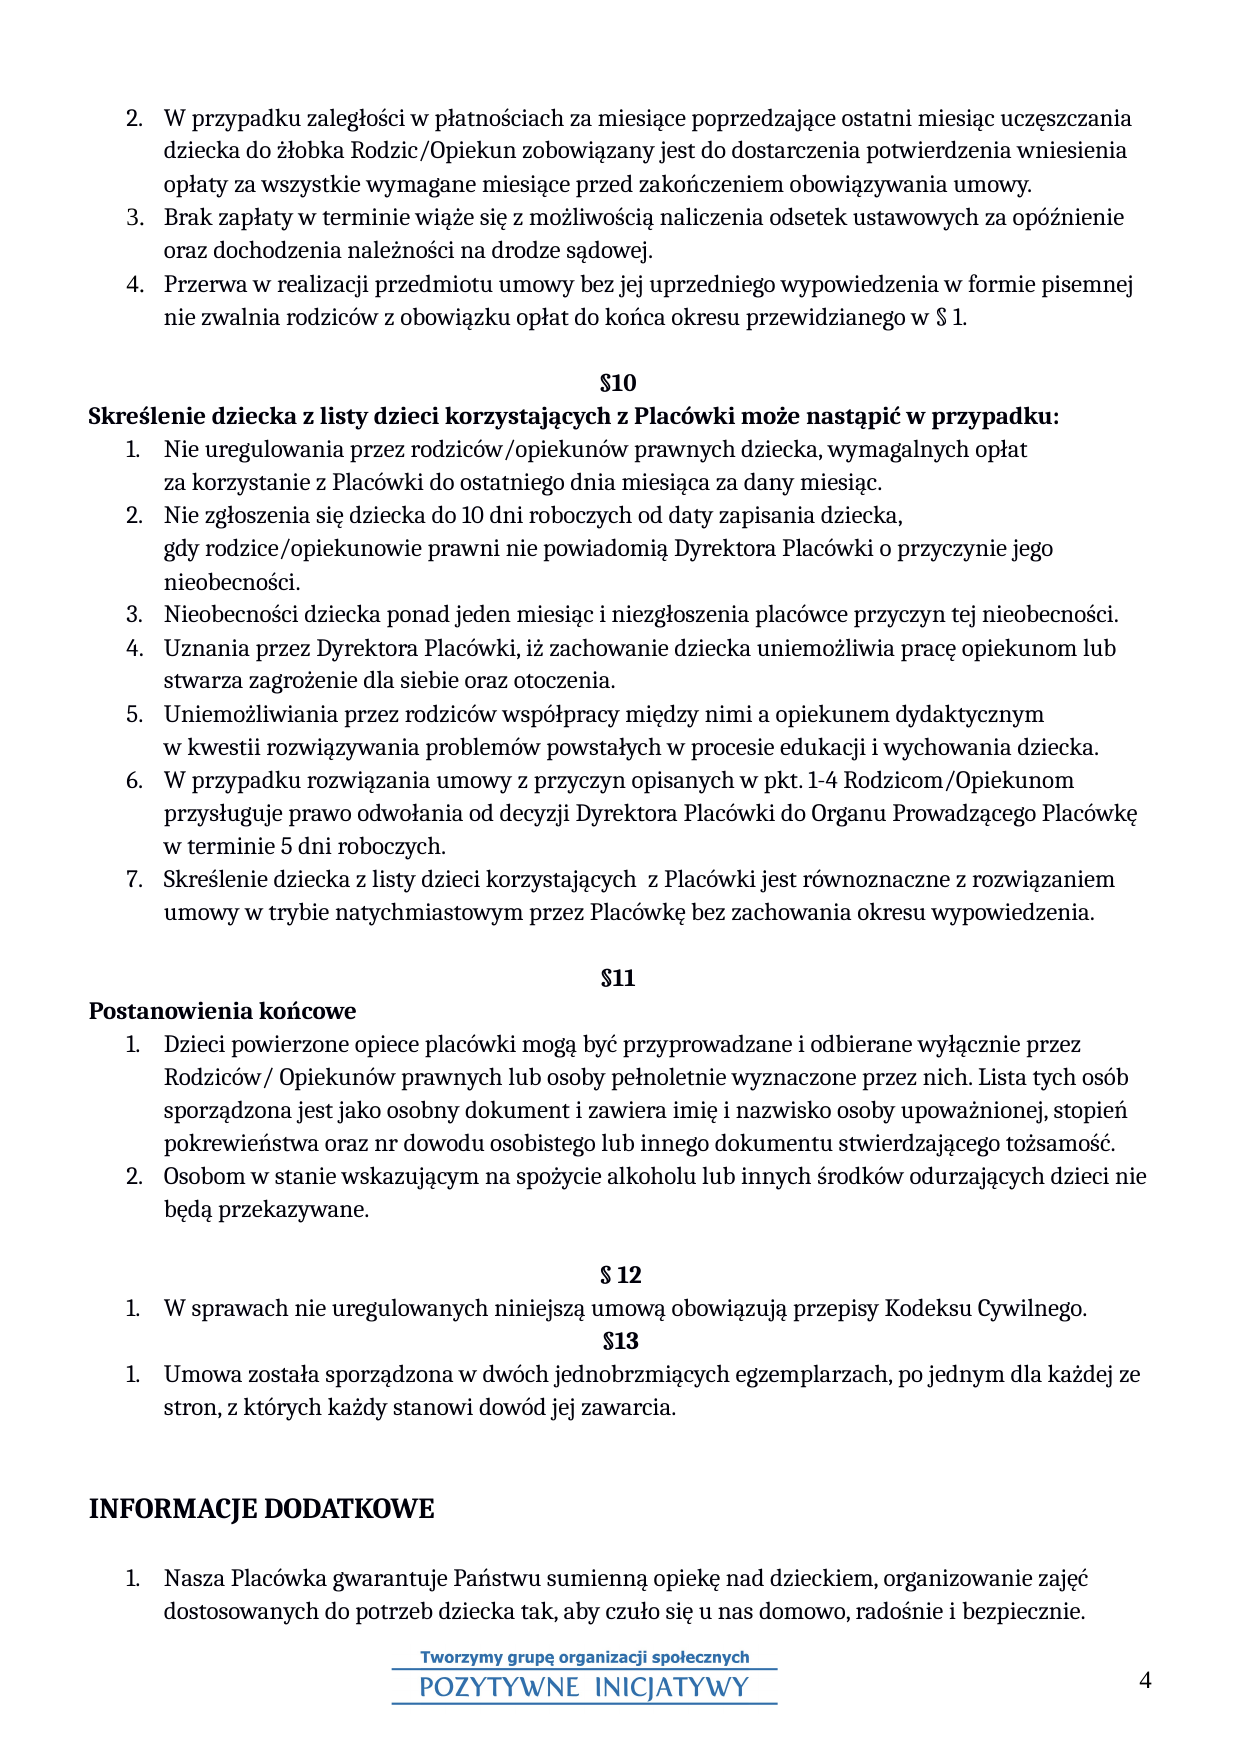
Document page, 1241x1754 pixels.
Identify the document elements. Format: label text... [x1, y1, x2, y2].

list Nie zgłoszenia się dziecka do 10 dni roboczych od daty zapisania dziecka, gdy rodzice/opiekunowie prawni nie powiadomią Dyrektora Placówki o przyczynie jego nieobecności. [126, 501, 1152, 596]
text INFORMACJE DODATKOWE [89, 1492, 1152, 1526]
list Dzieci powierzone opiece placówki mogą być przyprowadzane i odbierane wyłącznie przez Rodziców/ Opiekunów prawnych lub osoby pełnoletnie wyznaczone przez nich. Lista tych osób sporządzona jest jako osobny dokument i zawiera imię i nazwisko osoby upoważnionej, stopień pokrewieństwa oraz nr dowodu osobistego lub innego dokumentu stwierdzającego tożsamość. [126, 1030, 1152, 1157]
list Nasza Placówka gwarantuje Państwu sumienną opiekę nad dzieckiem, organizowanie zajęć dostosowanych do potrzeb dziecka tak, aby czuło się u nas domowo, radośnie i bezpiecznie. [126, 1563, 1152, 1625]
list Nie uregulowania przez rodziców/opiekunów prawnych dziecka, wymagalnych opłat za korzystanie z Placówki do ostatniego dnia miesiąca za dany miesiąc. [126, 435, 1152, 497]
list Uznania przez Dyrektora Placówki, iż zachowanie dziecka uniemożliwia pracę opiekunom lub stwarza zagrożenie dla siebie oraz otoczenia. [126, 633, 1152, 695]
text §11 [89, 964, 1152, 992]
text Skreślenie dziecka z listy dzieci korzystających z Placówki może nastąpić w przypadku: [89, 402, 1152, 431]
list Osobom w stanie wskazującym na spożycie alkoholu lub innych środków odurzających dzieci nie będą przekazywane. [126, 1162, 1152, 1223]
list Brak zapłaty w terminie wiąże się z możliwością naliczenia odsetek ustawowych za opóźnienie oraz dochodzenia należności na drodze sądowej. [126, 202, 1152, 265]
text §13 [89, 1327, 1152, 1356]
list Przerwa w realizacji przedmiotu umowy bez jej uprzedniego wypowiedzenia w formie pisemnej nie zwalnia rodziców z obowiązku opłat do końca okresu przewidzianego w § 1. [126, 269, 1152, 332]
list Umowa została sporządzona w dwóch jednobrzmiących egzemplarzach, po jednym dla każdej ze stron, z których każdy stanowi dowód jej zawarcia. [126, 1360, 1152, 1422]
text §10 [89, 369, 1152, 398]
list W sprawach nie uregulowanych niniejszą umową obowiązują przepisy Kodeksu Cywilnego. [126, 1294, 1152, 1323]
text § 12 [89, 1261, 1152, 1289]
picture [391, 1644, 778, 1714]
list Skreślenie dziecka z listy dzieci korzystających z Placówki jest równoznaczne z rozwiązaniem umowy w trybie natychmiastowym przez Placówkę bez zachowania okresu wypowiedzenia. [126, 864, 1152, 926]
list W przypadku rozwiązania umowy z przyczyn opisanych w pkt. 1-4 Rodzicom/Opiekunom przysługuje prawo odwołania od decyzji Dyrektora Placówki do Organu Prowadzącego Placówkę w terminie 5 dni roboczych. [126, 766, 1152, 860]
text Postanowienia końcowe [89, 997, 1152, 1025]
list W przypadku zaległości w płatnościach za miesiące poprzedzające ostatni miesiąc uczęszczania dziecka do żłobka Rodzic/Opiekun zobowiązany jest do dostarczenia potwierdzenia wniesienia opłaty za wszystkie wymagane miesiące przed zakończeniem obowiązywania umowy. [126, 103, 1152, 198]
list Uniemożliwiania przez rodziców współpracy między nimi a opiekunem dydaktycznym w kwestii rozwiązywania problemów powstałych w procesie edukacji i wychowania dziecka. [126, 699, 1152, 761]
list Nieobecności dziecka ponad jeden miesiąc i niezgłoszenia placówce przyczyn tej nieobecności. [126, 600, 1152, 629]
